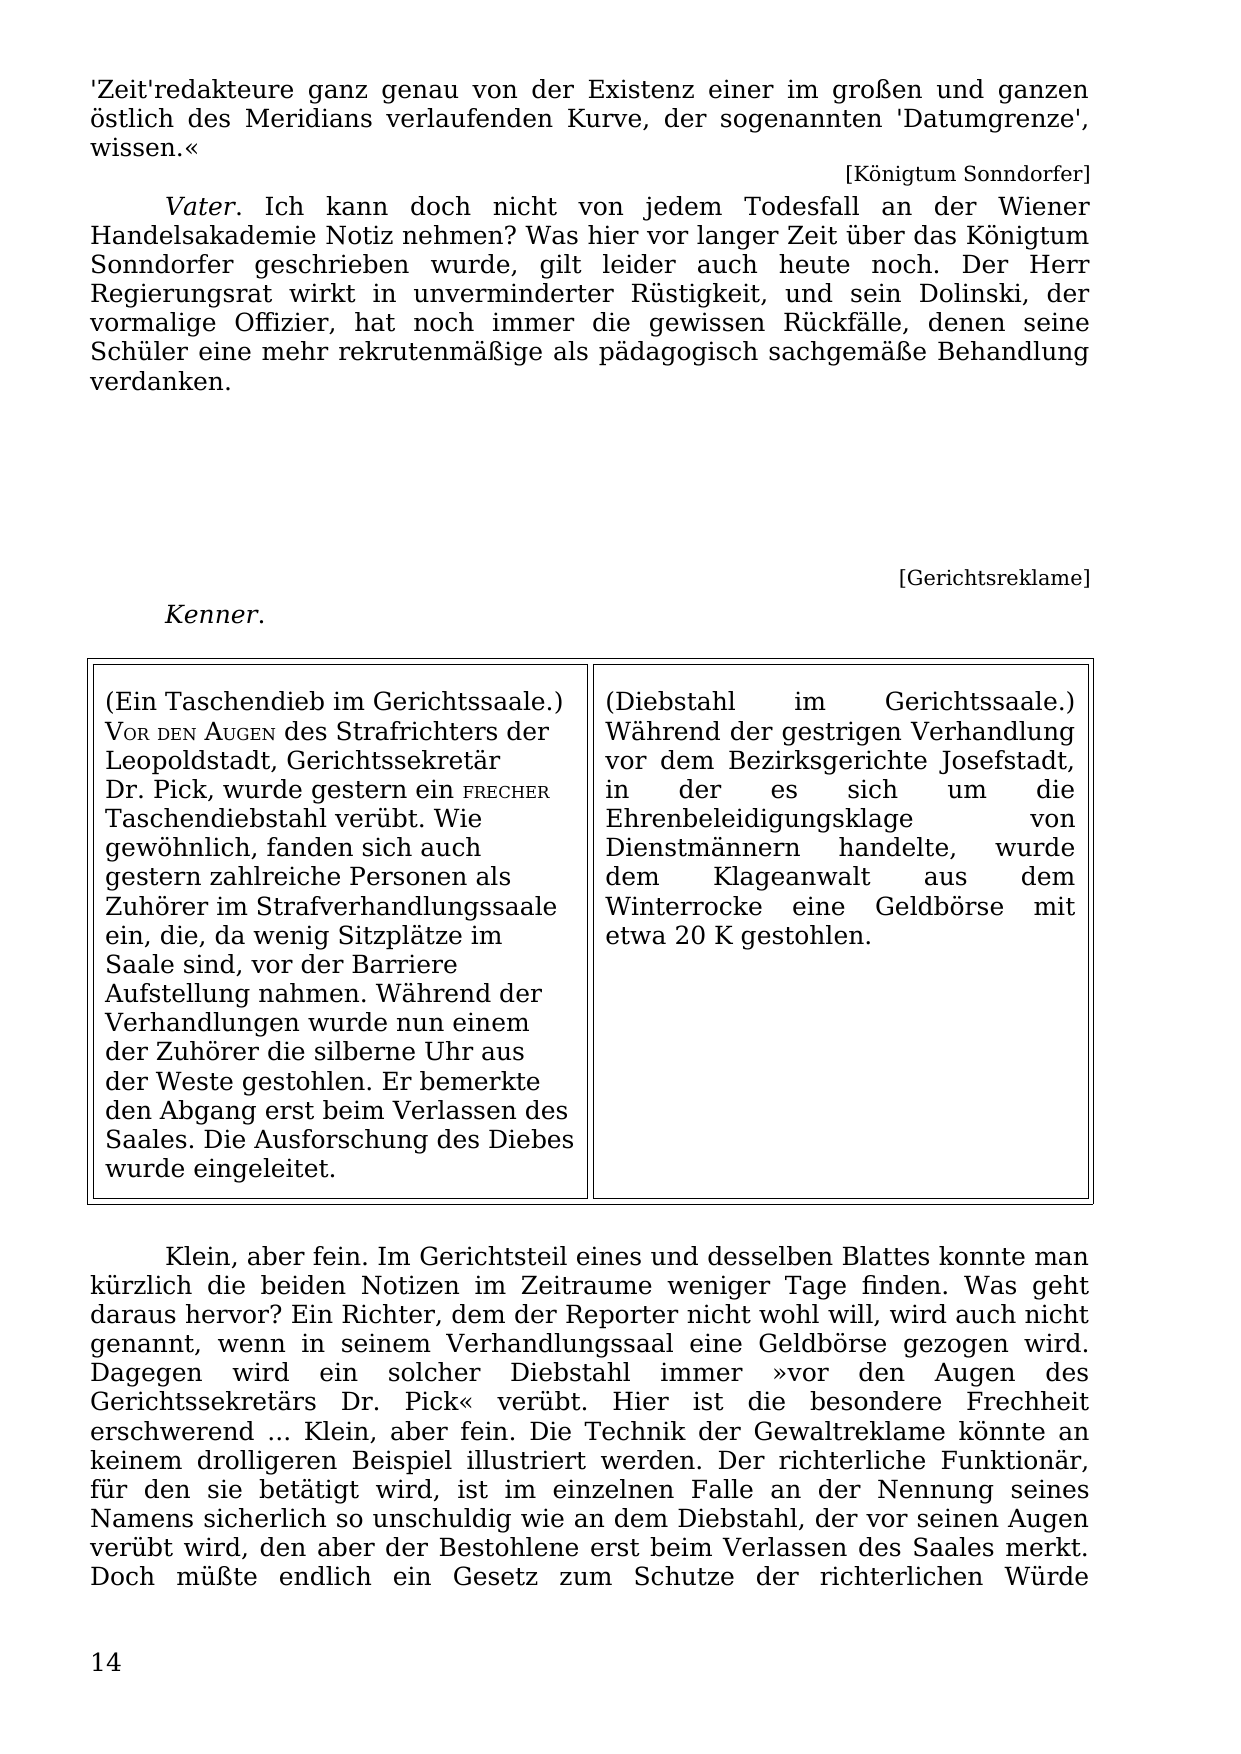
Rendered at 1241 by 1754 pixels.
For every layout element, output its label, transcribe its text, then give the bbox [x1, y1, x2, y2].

text Kenner. [90, 590, 1091, 629]
table_header (Ein Taschendieb im Gerichtssaale.) Vor den Augen des Strafrichters der Leopoldstadt, Gerichtssekretär Dr. Pick, wurde gestern ein frecher Taschendiebstahl verübt. Wie gewöhnlich, fanden sich auch gestern zahlreiche Personen als Zuhörer im Strafverhandlungssaale ein, die, da wenig Sitzplätze im Saale sind, vor der Barriere Aufstellung nahmen. Während der Verhandlungen wurde nun einem der Zuhörer die silberne Uhr aus der Weste gestohlen. Er bemerkte den Abgang erst beim Verlassen des Saales. Die Ausforschung des Diebes wurde eingeleitet. [90, 659, 590, 1198]
text 'Zeit'redakteure ganz genau von der Existenz einer im großen und ganzen östlich des Meridians verlaufenden Kurve, der sogenannten 'Datumgrenze', wissen.« [90, 75, 1091, 162]
text [Königtum Sonndorfer] [90, 162, 1091, 187]
table_header (Diebstahl im Gerichtssaale.) Während der gestrigen Verhandlung vor dem Bezirksgerichte Josefstadt, in der es sich um die Ehrenbeleidigungsklage von Dienstmännern handelte, wurde dem Klageanwalt aus dem Winterrocke eine Geldbörse mit etwa 20 K gestohlen. [590, 659, 1091, 1198]
text Vater. Ich kann doch nicht von jedem Todesfall an der Wiener Handelsakademie Notiz nehmen? Was hier vor langer Zeit über das Königtum Sonndorfer geschrieben wurde, gilt leider auch heute noch. Der Herr Regierungsrat wirkt in unverminderter Rüstigkeit, und sein Dolinski, der vormalige Offizier, hat noch immer die gewissen Rückfälle, denen seine Schüler eine mehr rekrutenmäßige als pädagogisch sachgemäße Behandlung verdanken. [90, 187, 1091, 396]
text [Gerichtsreklame] [90, 566, 1091, 590]
text Klein, aber fein. Im Gerichtsteil eines und desselben Blattes konnte man kürzlich die beiden Notizen im Zeitraume weniger Tage finden. Was geht daraus hervor? Ein Richter, dem der Reporter nicht wohl will, wird auch nicht genannt, wenn in seinem Verhandlungssaal eine Geldbörse gezogen wird. Dagegen wird ein solcher Diebstahl immer »vor den Augen des Gerichtssekretärs Dr. Pick« verübt. Hier ist die besondere Frechheit erschwerend ... Klein, aber fein. Die Technik der Gewaltreklame könnte an keinem drolligeren Beispiel illustriert werden. Der richterliche Funktionär, für den sie betätigt wird, ist im einzelnen Falle an der Nennung seines Namens sicherlich so unschuldig wie an dem Diebstahl, der vor seinen Augen verübt wird, den aber der Bestohlene erst beim Verlassen des Saales merkt. Doch müßte endlich ein Gesetz zum Schutze der richterlichen Würde [90, 1233, 1091, 1592]
